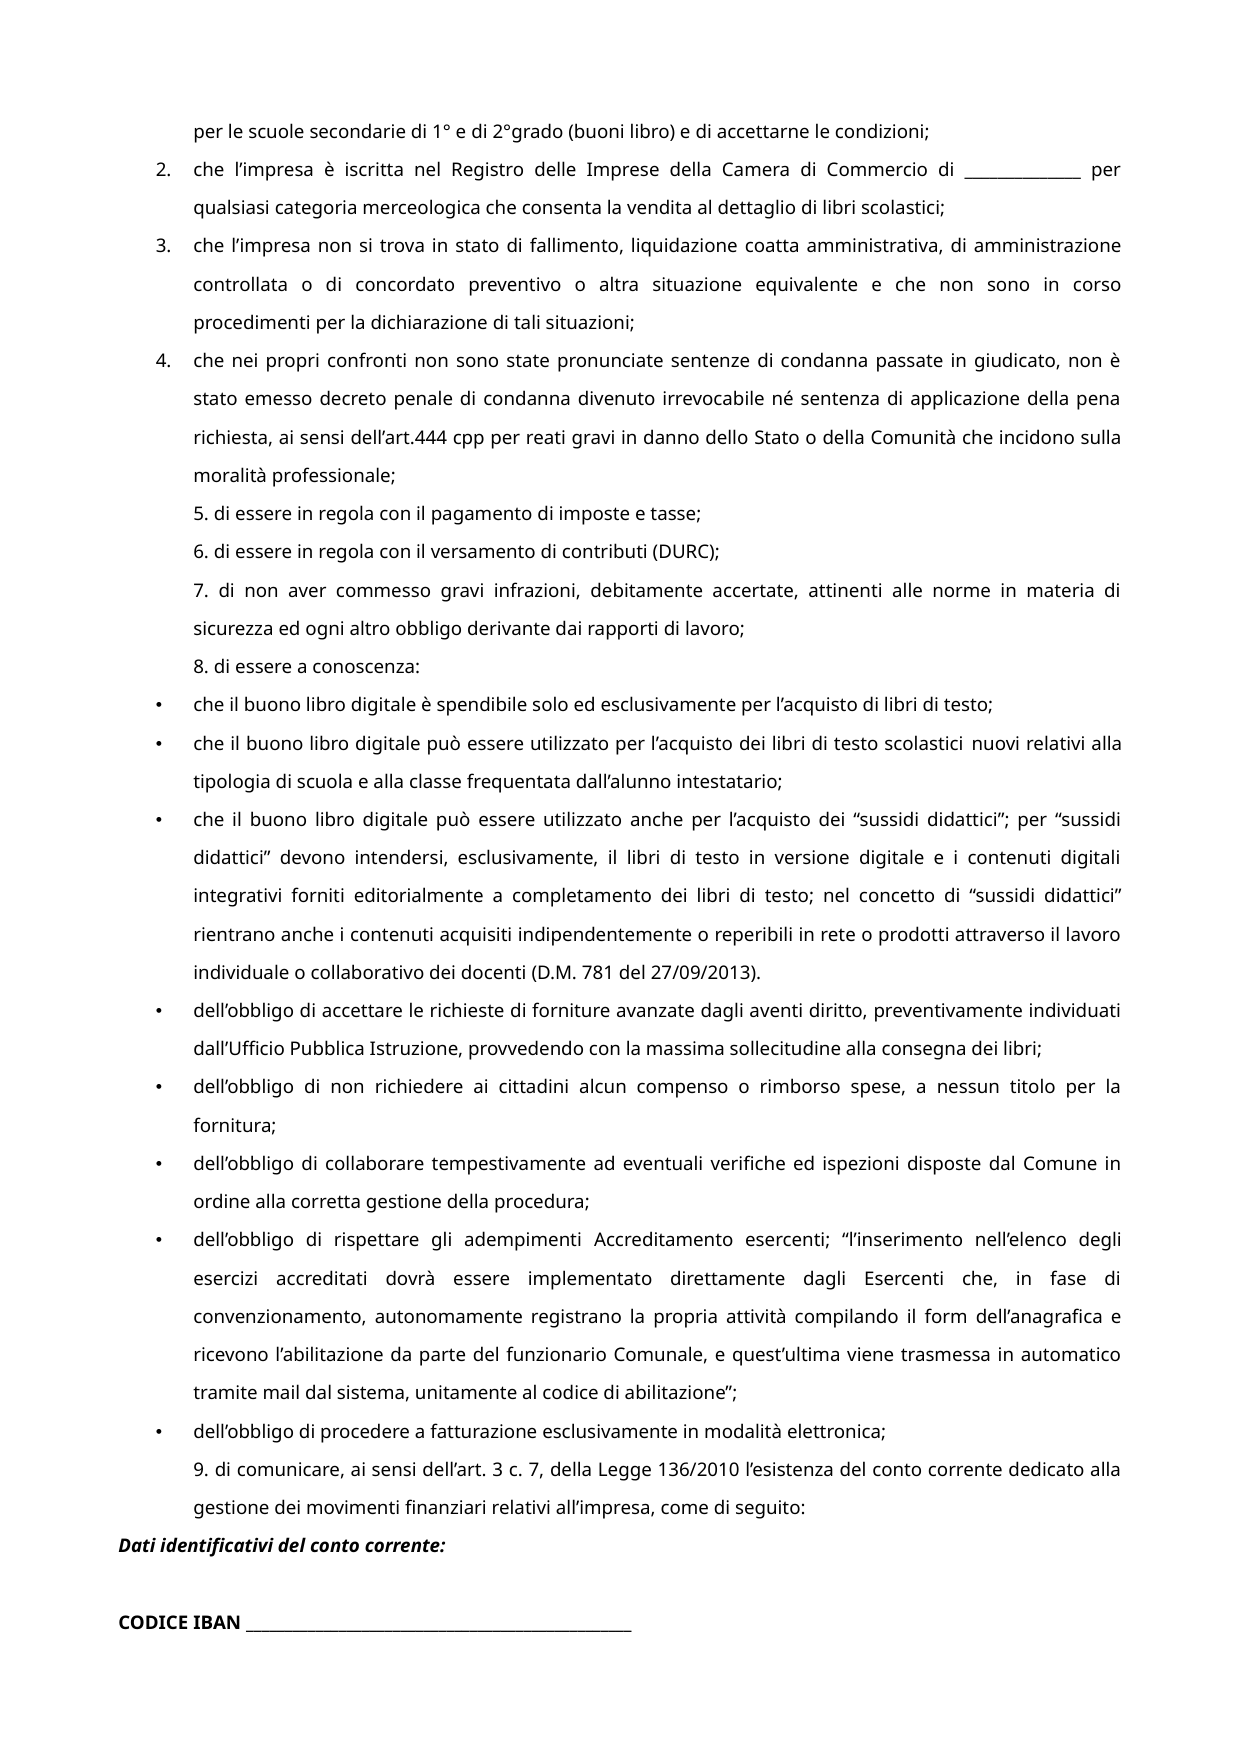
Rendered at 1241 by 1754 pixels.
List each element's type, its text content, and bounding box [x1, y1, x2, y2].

list che nei propri confronti non sono state pronunciate sentenze di condanna passate in giudicato, non è stato emesso decreto penale di condanna divenuto irrevocabile né sentenza di applicazione della pena richiesta, ai sensi dell’art.444 cpp per reati gravi in danno dello Stato o della Comunità che incidono sulla moralità professionale; [156, 347, 1122, 488]
list 9. di comunicare, ai sensi dell’art. 3 c. 7, della Legge 136/2010 l’esistenza del conto corrente dedicato alla gestione dei movimenti finanziari relativi all’impresa, come di seguito: [156, 1456, 1122, 1520]
list per le scuole secondarie di 1° e di 2°grado (buoni libro) e di accettarne le condizioni; [156, 118, 1122, 144]
list che il buono libro digitale può essere utilizzato anche per l’acquisto dei “sussidi didattici”; per “sussidi didattici” devono intendersi, esclusivamente, il libri di testo in versione digitale e i contenuti digitali integrativi forniti editorialmente a completamento dei libri di testo; nel concetto di “sussidi didattici” rientrano anche i contenuti acquisiti indipendentemente o reperibili in rete o prodotti attraverso il lavoro individuale o collaborativo dei docenti (D.M. 781 del 27/09/2013). [156, 806, 1122, 985]
list 8. di essere a conoscenza: [156, 653, 1122, 679]
list che il buono libro digitale può essere utilizzato per l’acquisto dei libri di testo scolastici nuovi relativi alla tipologia di scuola e alla classe frequentata dall’alunno intestatario; [156, 730, 1122, 793]
list dell’obbligo di rispettare gli adempimenti Accreditamento esercenti; “l’inserimento nell’elenco degli esercizi accreditati dovrà essere implementato direttamente dagli Esercenti che, in fase di convenzionamento, autonomamente registrano la propria attività compilando il form dell’anagrafica e ricevono l’abilitazione da parte del funzionario Comunale, e quest’ultima viene trasmessa in automatico tramite mail dal sistema, unitamente al codice di abilitazione”; [156, 1227, 1122, 1405]
list 5. di essere in regola con il pagamento di imposte e tasse; [156, 500, 1122, 526]
list 6. di essere in regola con il versamento di contributi (DURC); [156, 539, 1122, 564]
text CODICE IBAN __________________________________________________ [118, 1609, 1122, 1634]
list che l’impresa è iscritta nel Registro delle Imprese della Camera di Commercio di ______________ per qualsiasi categoria merceologica che consenta la vendita al dettaglio di libri scolastici; [156, 156, 1122, 220]
list che l’impresa non si trova in stato di fallimento, liquidazione coatta amministrativa, di amministrazione controllata o di concordato preventivo o altra situazione equivalente e che non sono in corso procedimenti per la dichiarazione di tali situazioni; [156, 233, 1122, 335]
list 7. di non aver commesso gravi infrazioni, debitamente accertate, attinenti alle norme in materia di sicurezza ed ogni altro obbligo derivante dai rapporti di lavoro; [156, 577, 1122, 641]
list dell’obbligo di collaborare tempestivamente ad eventuali verifiche ed ispezioni disposte dal Comune in ordine alla corretta gestione della procedura; [156, 1150, 1122, 1214]
text Dati identificativi del conto corrente: [118, 1533, 1122, 1558]
list dell’obbligo di procedere a fatturazione esclusivamente in modalità elettronica; [156, 1418, 1122, 1443]
list dell’obbligo di non richiedere ai cittadini alcun compenso o rimborso spese, a nessun titolo per la fornitura; [156, 1074, 1122, 1138]
list dell’obbligo di accettare le richieste di forniture avanzate dagli aventi diritto, preventivamente individuati dall’Ufficio Pubblica Istruzione, provvedendo con la massima sollecitudine alla consegna dei libri; [156, 997, 1122, 1061]
list che il buono libro digitale è spendibile solo ed esclusivamente per l’acquisto di libri di testo; [156, 692, 1122, 717]
